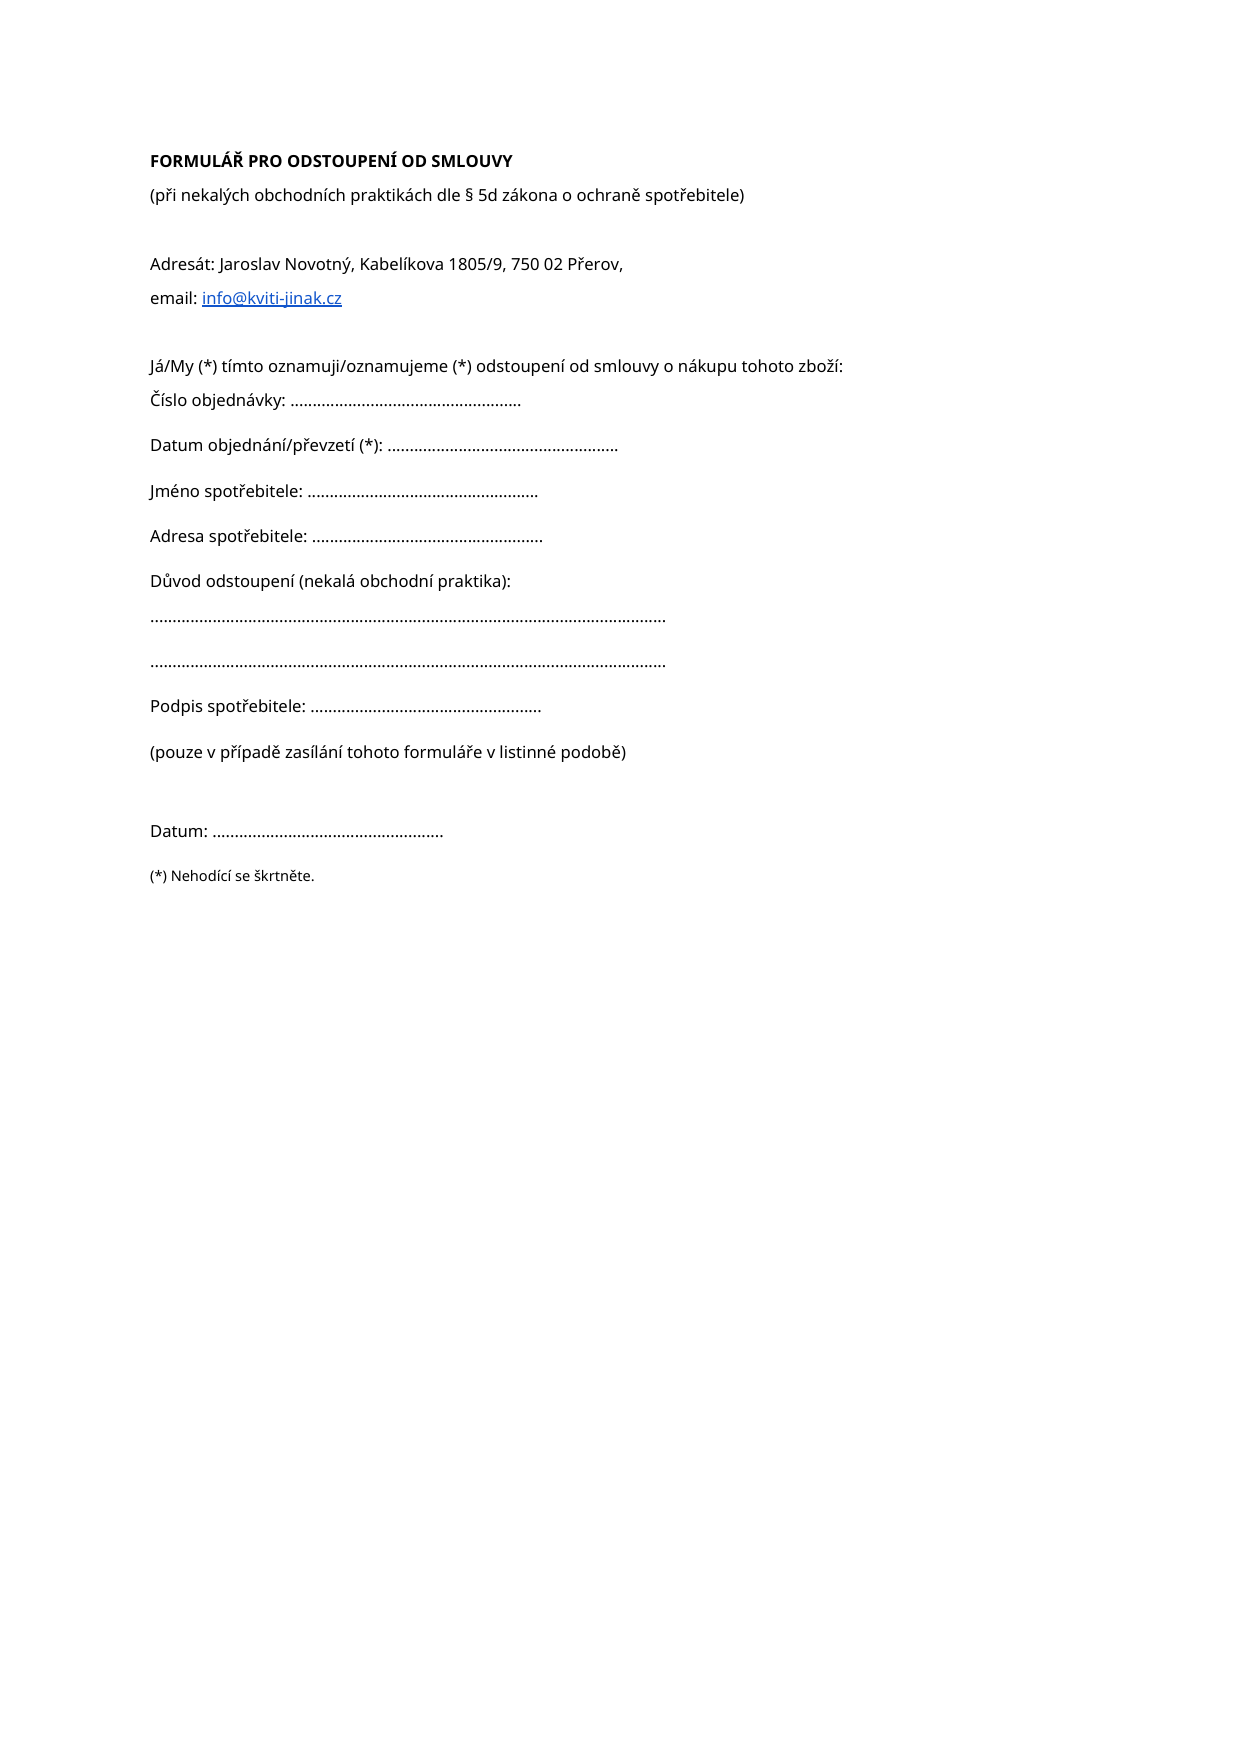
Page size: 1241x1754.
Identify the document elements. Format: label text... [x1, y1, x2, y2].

text Datum objednání/převzetí (*): .................................................... [150, 434, 1090, 457]
text Datum: .................................................... [150, 820, 1090, 843]
text Číslo objednávky: .................................................... [150, 388, 1090, 411]
text Podpis spotřebitele: .................................................... [150, 695, 1090, 718]
text .................................................................................................................... [150, 649, 1090, 672]
text (pouze v případě zasílání tohoto formuláře v listinné podobě) [150, 740, 1090, 763]
text Adresa spotřebitele: .................................................... [150, 525, 1090, 547]
text Adresát: Jaroslav Novotný, Kabelíkova 1805/9, 750 02 Přerov, [150, 252, 1090, 275]
text (*) Nehodící se škrtněte. [150, 865, 1090, 885]
text (při nekalých obchodních praktikách dle § 5d zákona o ochraně spotřebitele) [150, 184, 1090, 207]
text Já/My (*) tímto oznamuji/oznamujeme (*) odstoupení od smlouvy o nákupu tohoto zboží: [150, 354, 1090, 377]
text .................................................................................................................... [150, 604, 1090, 627]
text Jméno spotřebitele: .................................................... [150, 479, 1090, 502]
text email: info@kviti-jinak.cz [150, 286, 1090, 309]
text Důvod odstoupení (nekalá obchodní praktika): [150, 570, 1090, 593]
text FORMULÁŘ PRO ODSTOUPENÍ OD SMLOUVY [150, 150, 1090, 173]
